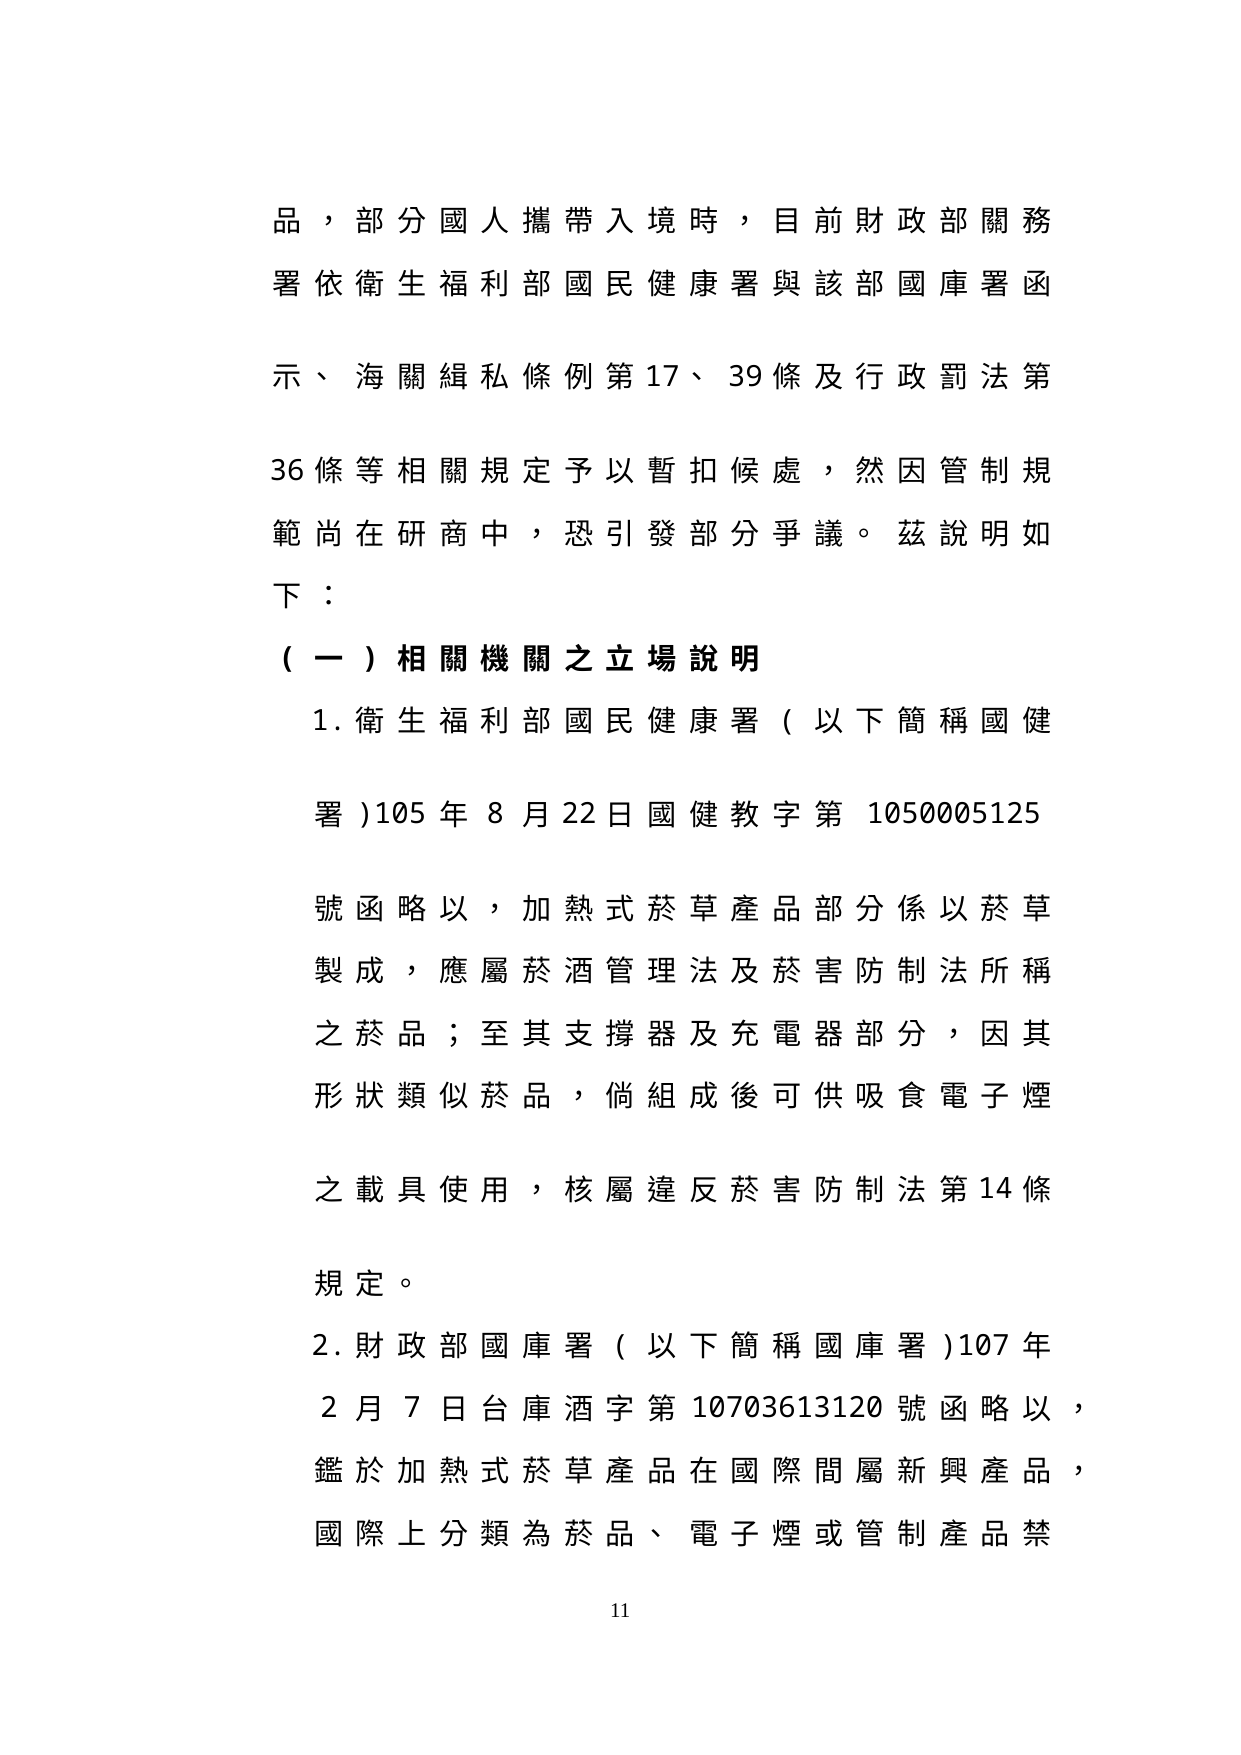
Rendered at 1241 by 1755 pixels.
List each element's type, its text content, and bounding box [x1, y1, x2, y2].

text 2.財政部國庫署(以下簡稱國庫署)107年2月7日台庫酒字第10703613120號函略以，鑑於加熱式菸草產品在國際間屬新興產品，國際上分類為菸品、電子煙或管制產品禁止進口等，管理作法不一，我國尚無對此產品進行分析研究與風險評估之實證資料，該產品屬性定位未確定前，仍屬未開放進口物品，尚不宜依菸酒管理法裁處。 [271, 1302, 1058, 1552]
text 品，部分國人攜帶入境時，目前財政部關務署依衛生福利部國民健康署與該部國庫署函示、海關緝私條例第17、39條及行政罰法第36條等相關規定予以暫扣候處，然因管制規範尚在研商中，恐引發部分爭議。茲說明如下： [242, 177, 1058, 615]
text 1.衛生福利部國民健康署(以下簡稱國健署)105年8月22日國健教字第1050005125號函略以，加熱式菸草產品部分係以菸草製成，應屬菸酒管理法及菸害防制法所稱之菸品；至其支撐器及充電器部分，因其形狀類似菸品，倘組成後可供吸食電子煙之載具使用，核屬違反菸害防制法第14條規定。 [271, 677, 1058, 1302]
text (一)相關機關之立場說明 [242, 615, 1058, 677]
